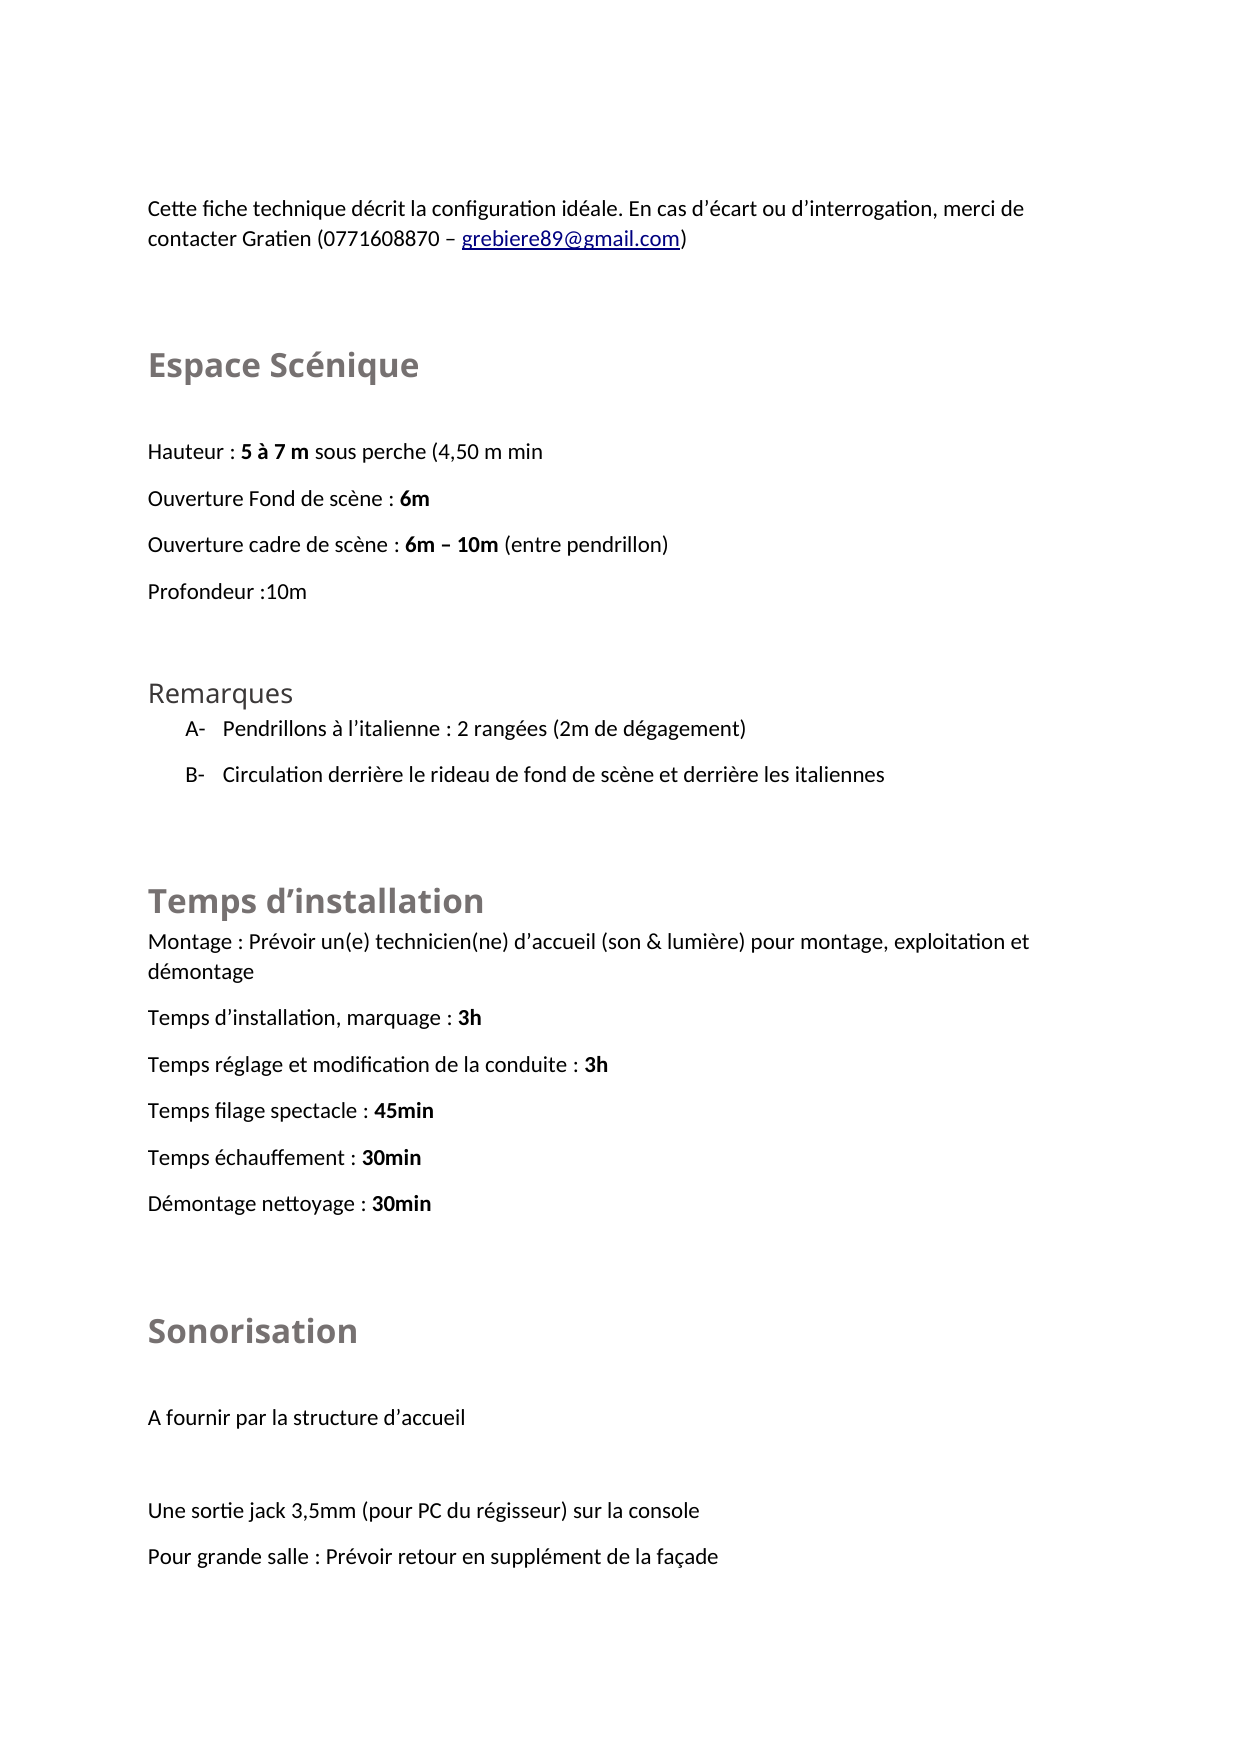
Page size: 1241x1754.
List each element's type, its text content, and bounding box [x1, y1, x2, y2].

text Montage : Prévoir un(e) technicien(ne) d’accueil (son & lumière) pour montage, exploitation et démontage [148, 927, 1093, 985]
list Pendrillons à l’italienne : 2 rangées (2m de dégagement) [185, 714, 1093, 742]
text Ouverture cadre de scène : 6m – 10m (entre pendrillon) [148, 530, 1093, 558]
subtitle Temps d’installation [148, 878, 1093, 924]
text Ouverture Fond de scène : 6m [148, 484, 1093, 512]
text Temps réglage et modification de la conduite : 3h [148, 1050, 1093, 1078]
text Profondeur :10m [148, 577, 1093, 605]
text Hauteur : 5 à 7 m sous perche (4,50 m min [148, 437, 1093, 465]
text Temps échauffement : 30min [148, 1143, 1093, 1171]
subtitle Remarques [148, 674, 1093, 711]
text Temps filage spectacle : 45min [148, 1096, 1093, 1124]
subtitle Espace Scénique [148, 342, 1093, 388]
text Cette fiche technique décrit la configuration idéale. En cas d’écart ou d’interrogation, merci de contacter Gratien (0771608870 – grebiere89@gmail.com) [148, 194, 1093, 252]
list Circulation derrière le rideau de fond de scène et derrière les italiennes [185, 760, 1093, 788]
subtitle Sonorisation [148, 1308, 1093, 1353]
text Pour grande salle : Prévoir retour en supplément de la façade [148, 1542, 1093, 1571]
text Démontage nettoyage : 30min [148, 1189, 1093, 1218]
text A fournir par la structure d’accueil [148, 1403, 1093, 1431]
text Une sortie jack 3,5mm (pour PC du régisseur) sur la console [148, 1496, 1093, 1524]
text Temps d’installation, marquage : 3h [148, 1003, 1093, 1031]
